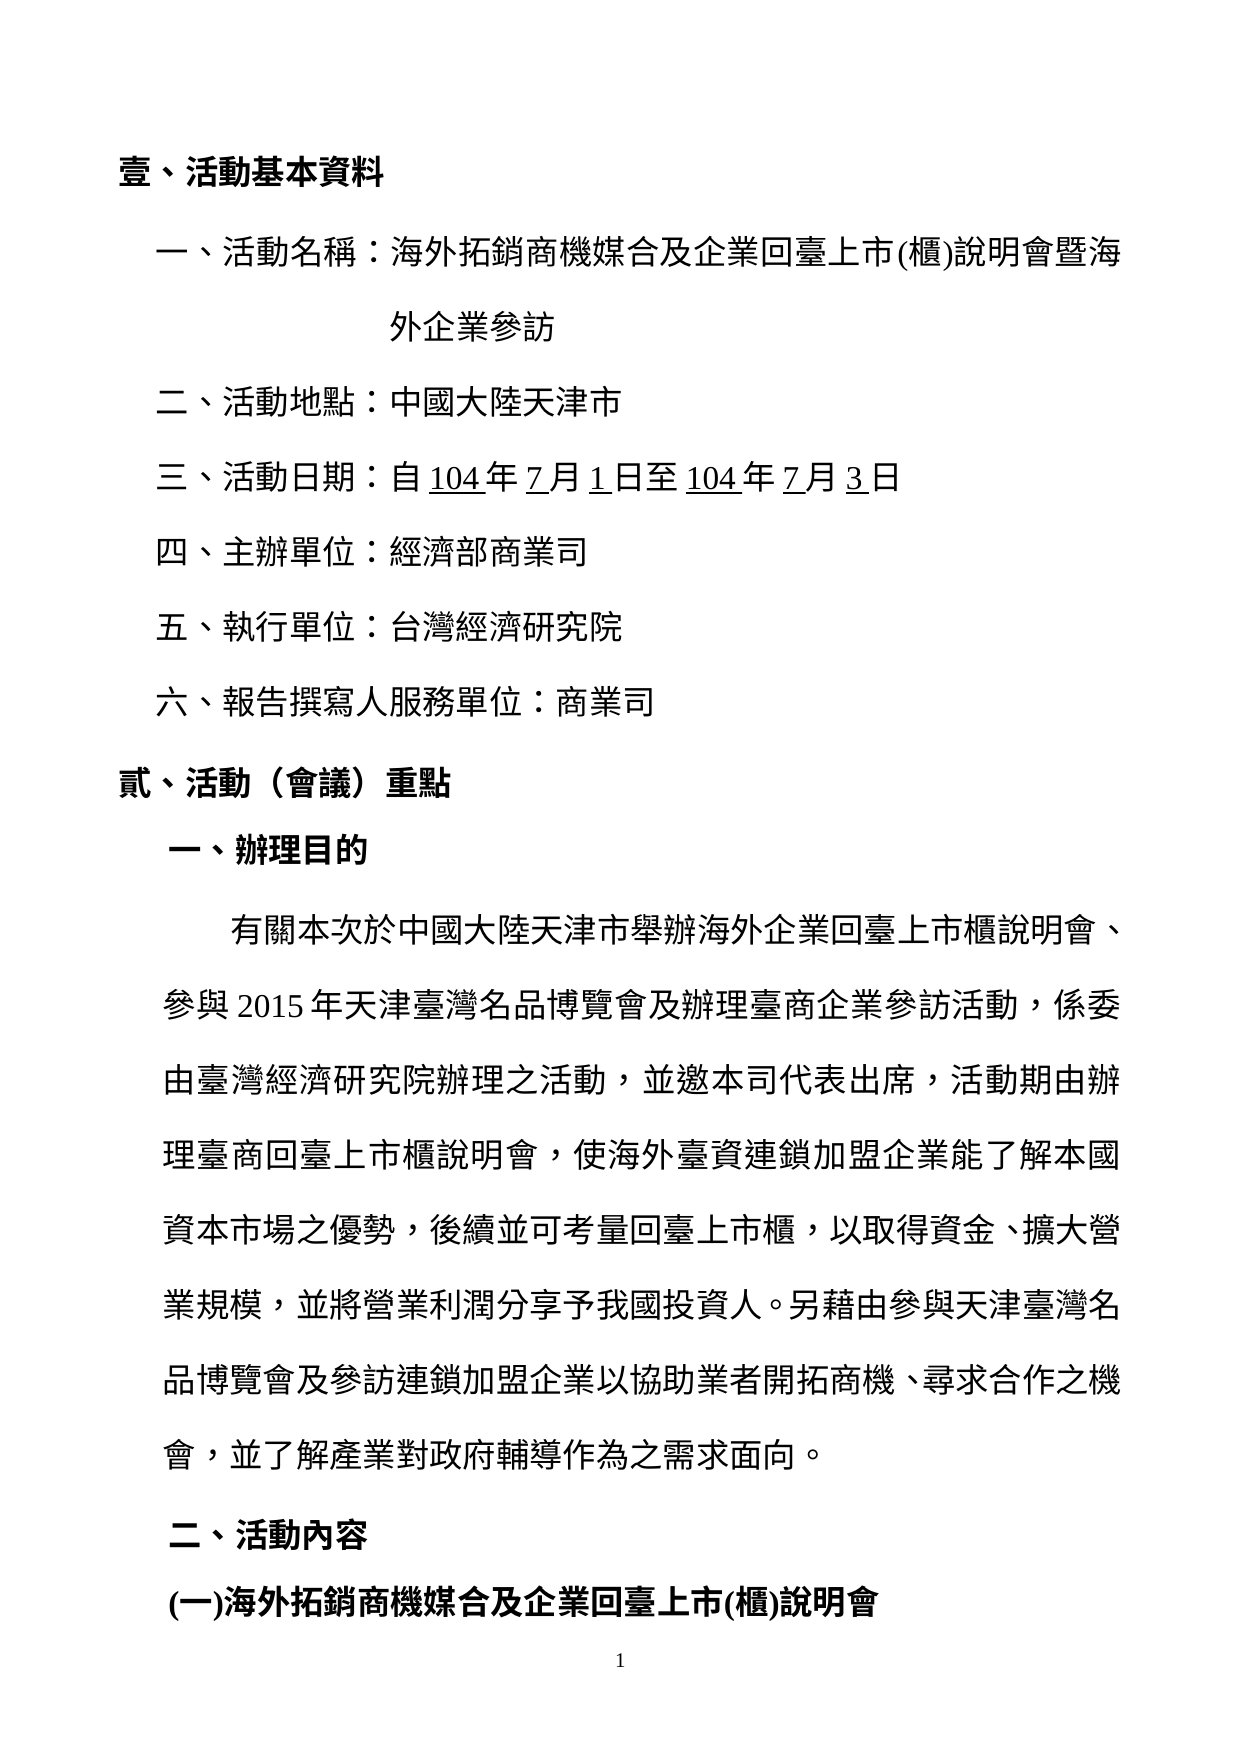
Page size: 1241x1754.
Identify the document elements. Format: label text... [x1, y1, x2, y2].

text 五、執行單位：台灣經濟研究院 [156, 588, 1122, 663]
text 二、活動地點：中國大陸天津市 [156, 363, 1122, 438]
text 有關本次於中國大陸天津市舉辦海外企業回臺上市櫃說明會、參與2015年天津臺灣名品博覽會及辦理臺商企業參訪活動，係委由臺灣經濟研究院辦理之活動，並邀本司代表出席，活動期由辦理臺商回臺上市櫃說明會，使海外臺資連鎖加盟企業能了解本國資本市場之優勢，後續並可考量回臺上市櫃，以取得資金、擴大營業規模，並將營業利潤分享予我國投資人。另藉由參與天津臺灣名品博覽會及參訪連鎖加盟企業以協助業者開拓商機、尋求合作之機會，並了解產業對政府輔導作為之需求面向。 [162, 890, 1122, 1490]
subtitle 貳、活動（會議）重點 [118, 756, 1122, 805]
subtitle 二、活動內容 [168, 1509, 1122, 1557]
text 三、活動日期：自104年7月1日至104年7月3日 [156, 438, 1122, 513]
text 四、主辦單位：經濟部商業司 [156, 513, 1122, 588]
text 一、活動名稱：海外拓銷商機媒合及企業回臺上市(櫃)說明會暨海外企業參訪 [155, 213, 1122, 363]
subtitle 壹、活動基本資料 [118, 146, 1122, 194]
subtitle 一、辦理目的 [168, 823, 1122, 872]
text 六、報告撰寫人服務單位：商業司 [156, 663, 1122, 738]
subtitle (一)海外拓銷商機媒合及企業回臺上市(櫃)說明會 [168, 1576, 1122, 1624]
